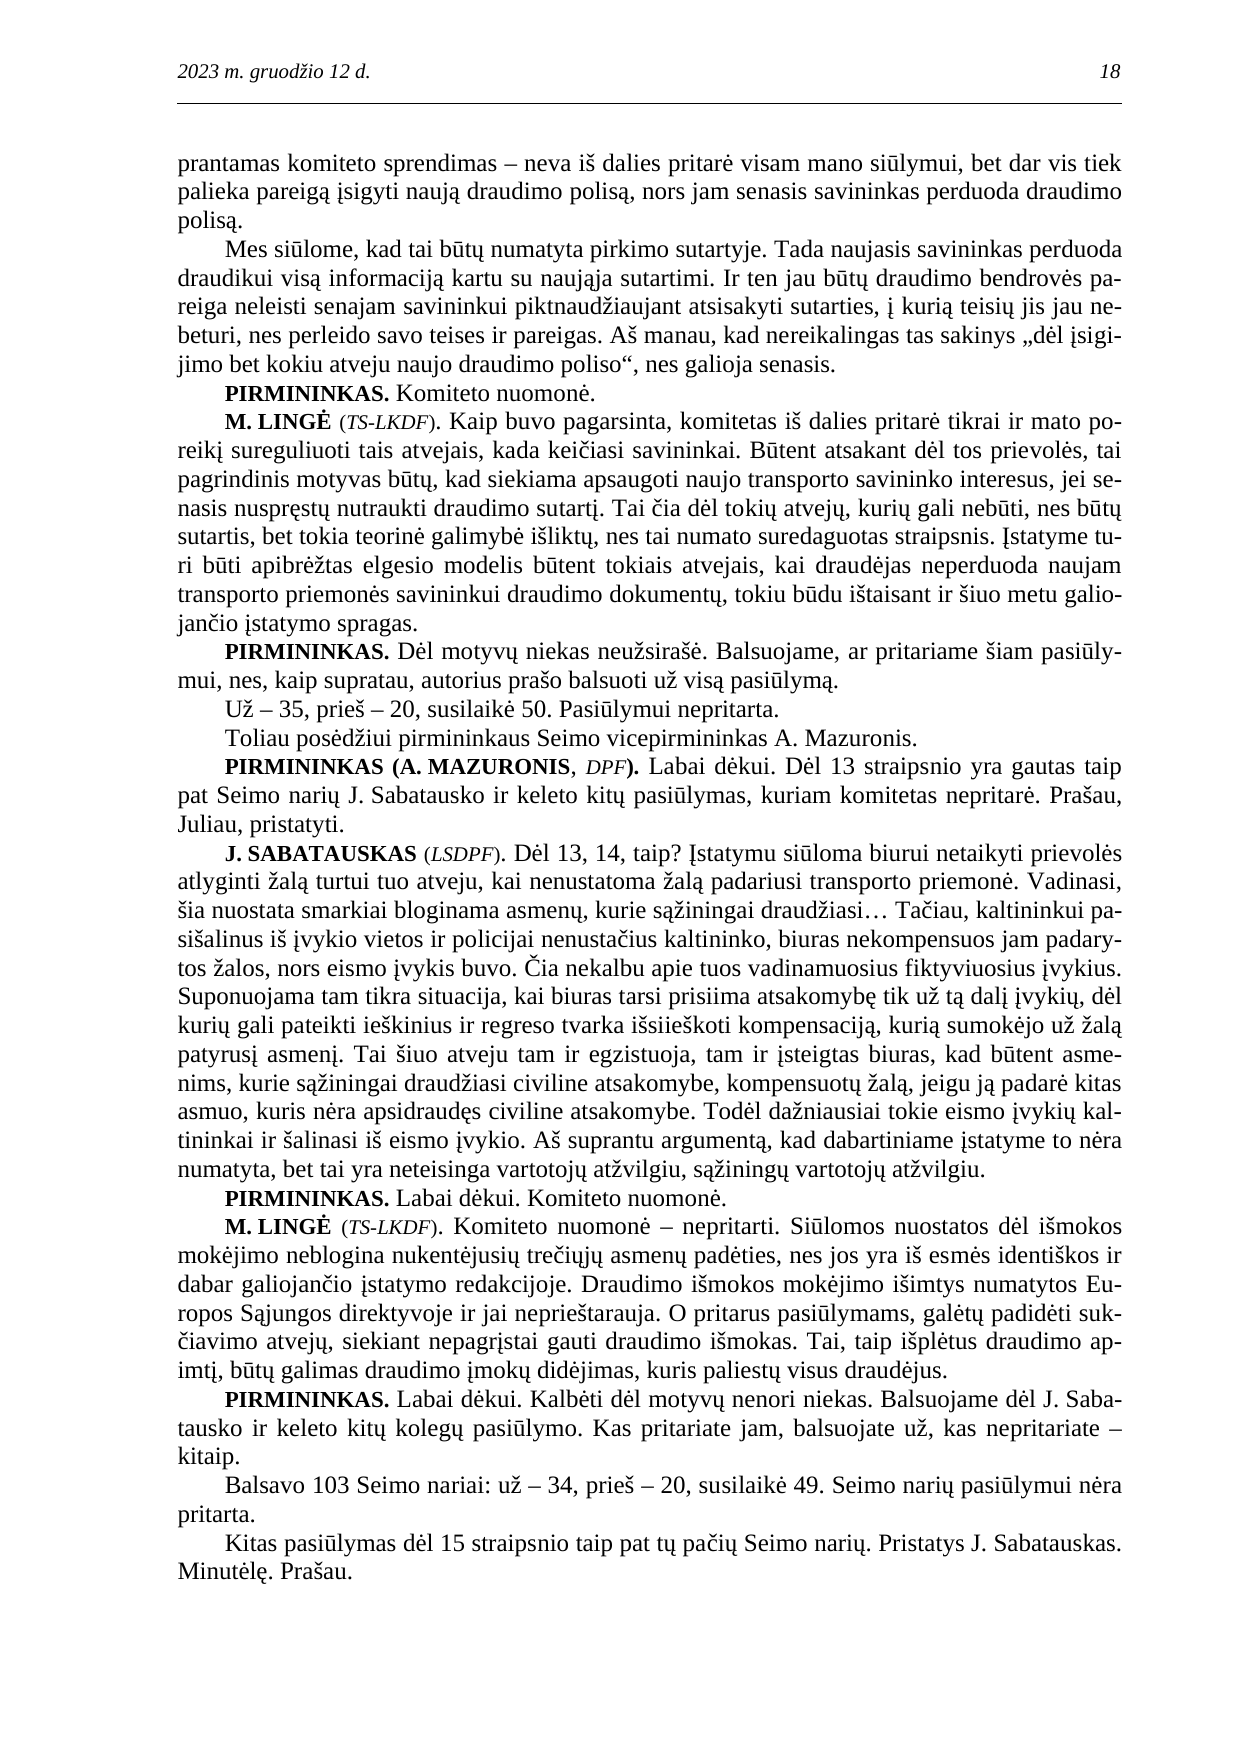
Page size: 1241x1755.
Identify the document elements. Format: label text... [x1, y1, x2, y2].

text pran­ta­mas ko­mi­te­to spren­di­mas – ne­va iš da­lies pri­ta­rė vi­sam ma­no siū­ly­mui, bet dar vis tiek pa­lie­ka pa­rei­gą įsi­gy­ti nau­ją drau­di­mo po­li­są, nors jam se­na­sis sa­vi­nin­kas per­duo­da drau­di­mo po­li­są. [177, 148, 1122, 234]
text Mes siū­lo­me, kad tai bū­tų nu­ma­ty­ta pir­ki­mo su­tar­ty­je. Ta­da nau­ja­sis sa­vi­nin­kas per­duo­da drau­di­kui vi­są in­for­ma­ci­ją kar­tu su nau­ją­ja su­tar­ti­mi. Ir ten jau bū­tų drau­di­mo ben­dro­vės pa­rei­ga ne­leis­ti se­na­jam sa­vi­nin­kui pik­tnau­džiau­jant at­si­sa­ky­ti su­tar­ties, į ku­rią tei­sių jis jau ne­be­tu­ri, nes per­lei­do sa­vo tei­ses ir pa­rei­gas. Aš ma­nau, kad ne­rei­ka­lin­gas tas sa­ki­nys „dėl įsi­gi­ji­mo bet ko­kiu at­ve­ju nau­jo drau­di­mo po­li­so“, nes ga­lio­ja se­na­sis. [177, 234, 1122, 378]
text Ki­tas pa­siū­ly­mas dėl 15 straips­nio taip pat tų pa­čių Sei­mo na­rių. Pri­sta­tys J. Sa­ba­taus­kas. Mi­nu­tė­lę. Pra­šau. [177, 1528, 1122, 1585]
text M. LINGĖ (TS-LKDF). Ko­mi­te­to nuo­mo­nė – ne­pri­tar­ti. Siū­lo­mos nuo­sta­tos dėl iš­mo­kos mo­kė­ji­mo ne­blo­gi­na nu­ken­tė­ju­sių tre­čių­jų as­me­nų pa­dė­ties, nes jos yra iš es­mės iden­tiš­kos ir da­bar ga­lio­jan­čio įsta­ty­mo re­dak­ci­jo­je. Drau­di­mo iš­mo­kos mo­kė­ji­mo iš­im­tys nu­ma­ty­tos Eu­ro­pos Są­jun­gos di­rek­ty­vo­je ir jai ne­pri­eš­ta­rau­ja. O pri­ta­rus pa­siū­ly­mams, ga­lė­tų pa­di­dė­ti su­k­čia­vi­mo at­ve­jų, sie­kiant ne­pa­grįs­tai gau­ti drau­di­mo iš­mo­kas. Tai, taip iš­plė­tus drau­di­mo ap­im­tį, bū­tų ga­li­mas drau­di­mo įmo­kų di­dė­ji­mas, ku­ris pa­lies­tų vi­sus drau­dė­jus. [177, 1211, 1122, 1384]
text PIRMININKAS (A. MAZURONIS, DPF). La­bai dė­kui. Dėl 13 straips­nio yra gau­tas taip pat Sei­mo na­rių J. Sa­ba­taus­ko ir ke­le­to ki­tų pa­siū­ly­mas, ku­riam ko­mi­te­tas ne­pri­ta­rė. Pra­šau, Ju­liau, pri­sta­ty­ti. [177, 751, 1122, 838]
text PIRMININKAS. Ko­mi­te­to nuo­mo­nė. [177, 378, 1122, 406]
text PIRMININKAS. Dėl mo­ty­vų nie­kas ne­už­si­ra­šė. Bal­suo­ja­me, ar pri­ta­ria­me šiam pa­siū­ly­mui, nes, kaip su­pra­tau, au­to­rius pra­šo bal­suo­ti už vi­są pa­siū­ly­mą. [177, 636, 1122, 694]
text Bal­sa­vo 103 Sei­mo na­riai: už – 34, prieš – 20, su­si­lai­kė 49. Sei­mo na­rių pa­siū­ly­mui nė­ra pri­tar­ta. [177, 1470, 1122, 1528]
text To­liau po­sė­džiui pir­mi­nin­kaus Sei­mo vi­ce­pir­mi­nin­kas A. Ma­zu­ro­nis. [177, 723, 1122, 751]
text J. SABATAUSKAS (LSDPF). Dėl 13, 14, taip? Įsta­ty­mu siū­lo­ma biu­rui ne­tai­ky­ti prie­vo­lės at­ly­gin­ti ža­lą tur­tui tuo at­ve­ju, kai ne­nu­sta­to­ma ža­lą pa­da­riu­si trans­por­to prie­mo­nė. Va­di­na­si, šia nuo­sta­ta smar­kiai blo­gi­na­ma as­me­nų, ku­rie są­ži­nin­gai drau­džia­si… Ta­čiau, kal­ti­nin­kui pa­si­ša­li­nus iš įvy­kio vie­tos ir po­li­ci­jai ne­nu­sta­čius kal­ti­nin­ko, biu­ras ne­kom­pen­suos jam pa­da­ry­tos ža­los, nors eis­mo įvy­kis bu­vo. Čia ne­kal­bu apie tuos va­di­na­muo­sius fik­ty­viuo­sius įvy­kius. Su­po­nuo­ja­ma tam tik­ra si­tu­a­ci­ja, kai biu­ras tar­si pri­si­i­ma at­sa­ko­my­bę tik už tą da­lį įvy­kių, dėl ku­rių ga­li pa­teik­ti ieš­ki­nius ir re­gre­so tvar­ka iš­si­ieš­ko­ti kom­pen­sa­ci­ją, ku­rią su­mo­kė­jo už ža­lą pa­ty­ru­sį as­me­nį. Tai šiuo at­ve­ju tam ir eg­zis­tuo­ja, tam ir įsteig­tas biu­ras, kad bū­tent as­me­nims, ku­rie są­ži­nin­gai drau­džia­si ci­vi­li­ne at­sa­ko­my­be, kom­pen­suo­tų ža­lą, jei­gu ją pa­da­rė ki­tas as­muo, ku­ris nė­ra ap­si­drau­dęs ci­vi­li­ne at­sa­ko­my­be. To­dėl daž­niau­siai to­kie eis­mo įvy­kių kal­ti­nin­kai ir ša­li­na­si iš eis­mo įvy­kio. Aš su­pran­tu ar­gu­men­tą, kad da­bar­ti­nia­me įsta­ty­me to nė­ra nu­ma­ty­ta, bet tai yra ne­tei­sin­ga var­to­to­jų at­žvil­giu, są­ži­nin­gų var­to­to­jų at­žvil­giu. [177, 838, 1122, 1183]
text PIRMININKAS. La­bai dė­kui. Ko­mi­te­to nuo­mo­nė. [177, 1183, 1122, 1211]
text Už – 35, prieš – 20, su­si­lai­kė 50. Pa­siū­ly­mui ne­pri­tar­ta. [177, 694, 1122, 723]
text PIRMININKAS. La­bai dė­kui. Kal­bė­ti dėl mo­ty­vų ne­no­ri nie­kas. Bal­suo­ja­me dėl J. Sa­ba­taus­ko ir ke­le­to ki­tų ko­le­gų pa­siū­ly­mo. Kas pri­ta­ria­te jam, bal­suo­ja­te už, kas ne­pri­ta­ria­te – kitaip. [177, 1384, 1122, 1470]
text M. LINGĖ (TS-LKDF). Kaip bu­vo pa­gar­sin­ta, ko­mi­te­tas iš da­lies pri­ta­rė tik­rai ir ma­to po­rei­kį su­re­gu­liuo­ti tais at­ve­jais, ka­da kei­čia­si sa­vi­nin­kai. Bū­tent at­sa­kant dėl tos prie­vo­lės, tai pa­grin­di­nis mo­ty­vas bū­tų, kad sie­kia­ma ap­sau­go­ti nau­jo trans­por­to sa­vi­nin­ko in­te­re­sus, jei se­na­sis nu­spręs­tų nu­trauk­ti drau­di­mo su­tar­tį. Tai čia dėl to­kių at­ve­jų, ku­rių ga­li ne­bū­ti, nes bū­tų su­tar­tis, bet to­kia te­ori­nė ga­li­my­bė iš­lik­tų, nes tai nu­ma­to su­re­da­guo­tas straips­nis. Įsta­ty­me tu­ri bū­ti api­brėž­tas el­ge­sio mo­de­lis bū­tent to­kiais at­ve­jais, kai drau­dė­jas ne­per­duo­da nau­jam trans­por­to prie­mo­nės sa­vi­nin­kui drau­di­mo do­ku­men­tų, to­kiu bū­du iš­tai­sant ir šiuo me­tu ga­lio­jan­čio įsta­ty­mo spra­gas. [177, 406, 1122, 636]
